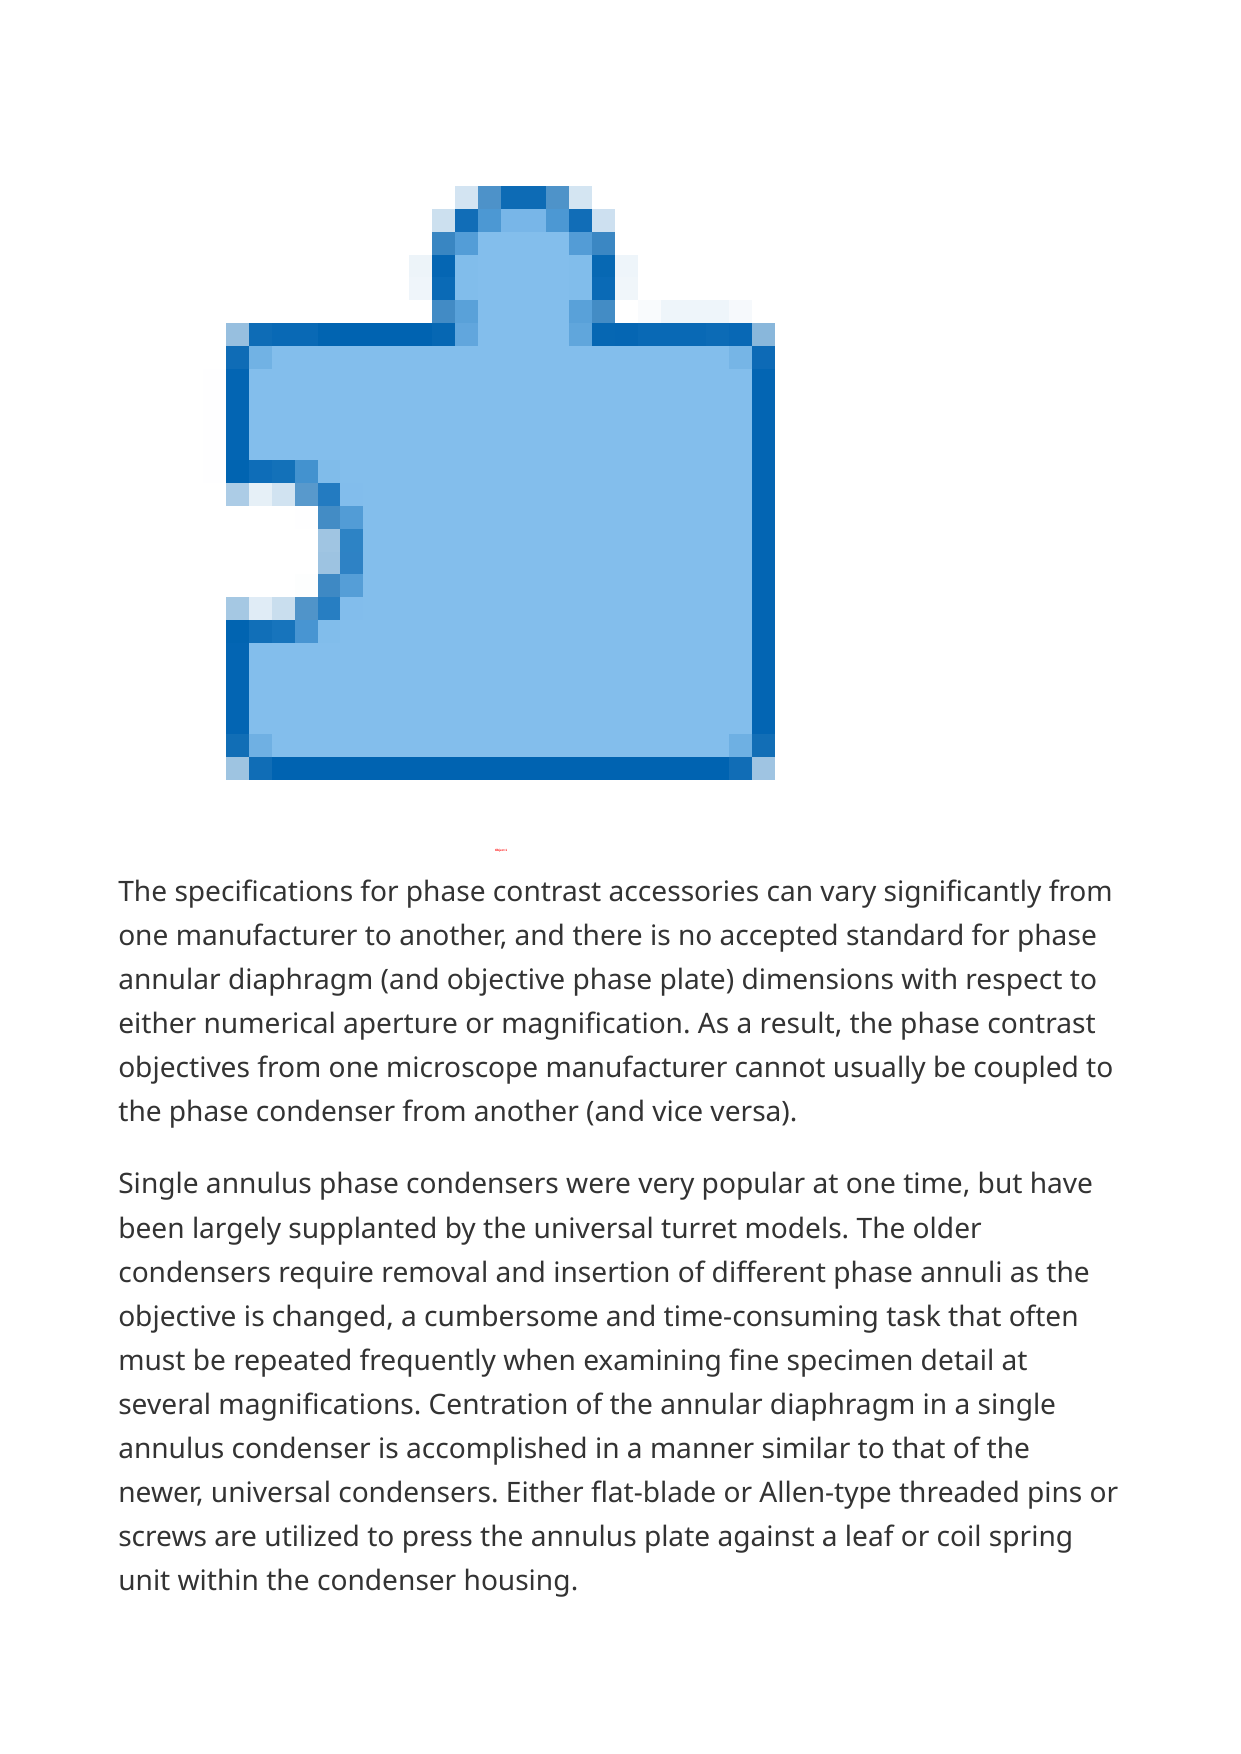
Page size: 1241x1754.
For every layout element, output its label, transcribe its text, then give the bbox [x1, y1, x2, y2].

text The specifications for phase contrast accessories can vary significantly from one manufacturer to another, and there is no accepted standard for phase annular diaphragm (and objective phase plate) dimensions with respect to either numerical aperture or magnification. As a result, the phase contrast objectives from one microscope manufacturer cannot usually be coupled to the phase condenser from another (and vice versa). [118, 871, 1122, 1130]
text Single annulus phase condensers were very popular at one time, but have been largely supplanted by the universal turret models. The older condensers require removal and insertion of different phase annuli as the objective is changed, a cumbersome and time-consuming task that often must be repeated frequently when examining fine specimen detail at several magnifications. Centration of the annular diaphragm in a single annulus condenser is accomplished in a manner similar to that of the newer, universal condensers. Either flat-blade or Allen-type threaded pins or screws are utilized to press the annulus plate against a leaf or coil spring unit within the condenser housing. [118, 1164, 1122, 1599]
